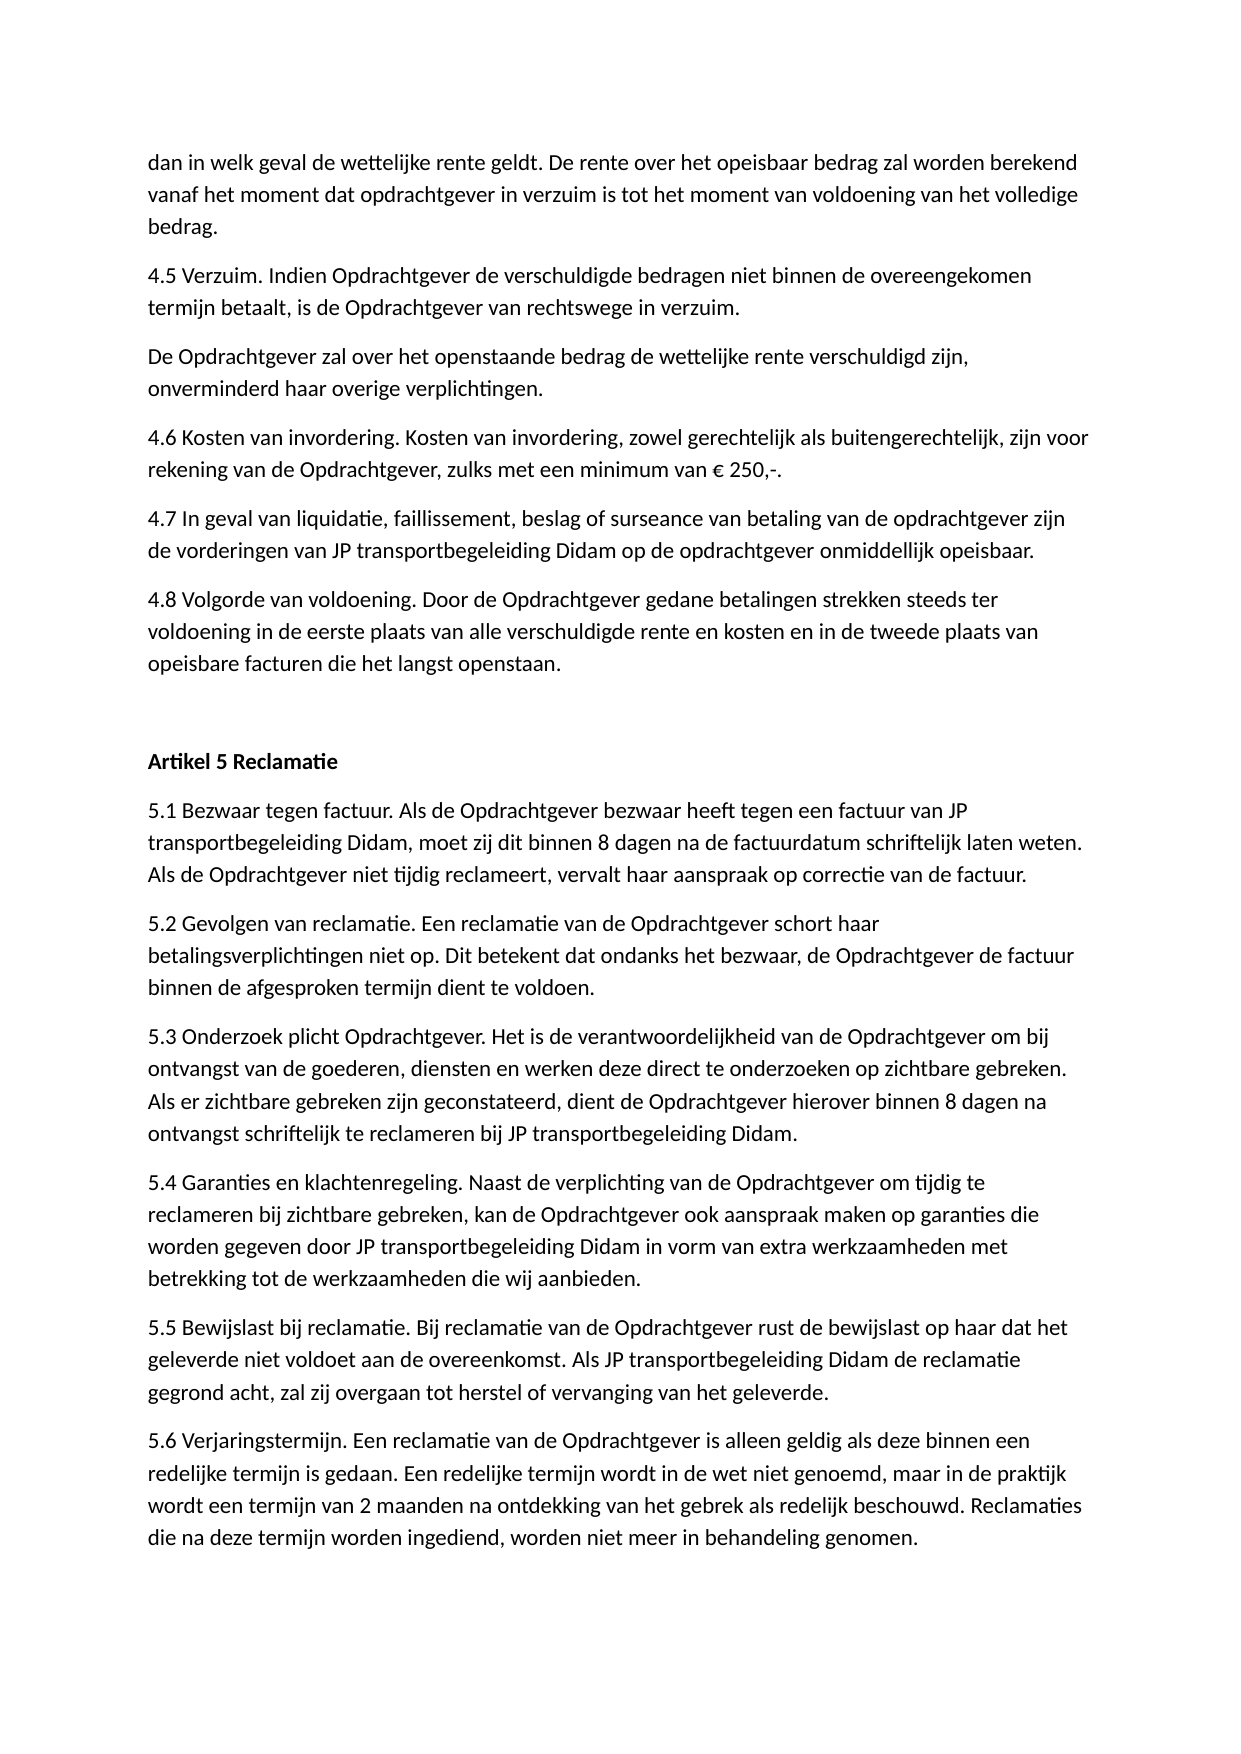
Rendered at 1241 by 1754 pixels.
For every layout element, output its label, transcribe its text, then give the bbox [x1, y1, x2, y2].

text 5.4 Garanties en klachtenregeling. Naast de verplichting van de Opdrachtgever om tijdig te reclameren bij zichtbare gebreken, kan de Opdrachtgever ook aanspraak maken op garanties die worden gegeven door JP transportbegeleiding Didam in vorm van extra werkzaamheden met betrekking tot de werkzaamheden die wij aanbieden. [148, 1168, 1093, 1292]
text 4.5 Verzuim. Indien Opdrachtgever de verschuldigde bedragen niet binnen de overeengekomen termijn betaalt, is de Opdrachtgever van rechtswege in verzuim. [148, 261, 1093, 321]
text 4.8 Volgorde van voldoening. Door de Opdrachtgever gedane betalingen strekken steeds ter voldoening in de eerste plaats van alle verschuldigde rente en kosten en in de tweede plaats van opeisbare facturen die het langst openstaan. [148, 585, 1093, 677]
text Artikel 5 Reclamatie [148, 747, 1093, 775]
text dan in welk geval de wettelijke rente geldt. De rente over het opeisbaar bedrag zal worden berekend vanaf het moment dat opdrachtgever in verzuim is tot het moment van voldoening van het volledige bedrag. [148, 148, 1093, 240]
text 5.2 Gevolgen van reclamatie. Een reclamatie van de Opdrachtgever schort haar betalingsverplichtingen niet op. Dit betekent dat ondanks het bezwaar, de Opdrachtgever de factuur binnen de afgesproken termijn dient te voldoen. [148, 909, 1093, 1002]
text 4.7 In geval van liquidatie, faillissement, beslag of surseance van betaling van de opdrachtgever zijn de vorderingen van JP transportbegeleiding Didam op de opdrachtgever onmiddellijk opeisbaar. [148, 504, 1093, 564]
text 5.6 Verjaringstermijn. Een reclamatie van de Opdrachtgever is alleen geldig als deze binnen een redelijke termijn is gedaan. Een redelijke termijn wordt in de wet niet genoemd, maar in de praktijk wordt een termijn van 2 maanden na ontdekking van het gebrek als redelijk beschouwd. Reclamaties die na deze termijn worden ingediend, worden niet meer in behandeling genomen. [148, 1426, 1093, 1551]
text 5.3 Onderzoek plicht Opdrachtgever. Het is de verantwoordelijkheid van de Opdrachtgever om bij ontvangst van de goederen, diensten en werken deze direct te onderzoeken op zichtbare gebreken. Als er zichtbare gebreken zijn geconstateerd, dient de Opdrachtgever hierover binnen 8 dagen na ontvangst schriftelijk te reclameren bij JP transportbegeleiding Didam. [148, 1022, 1093, 1147]
text De Opdrachtgever zal over het openstaande bedrag de wettelijke rente verschuldigd zijn, onverminderd haar overige verplichtingen. [148, 342, 1093, 402]
text 5.5 Bewijslast bij reclamatie. Bij reclamatie van de Opdrachtgever rust de bewijslast op haar dat het geleverde niet voldoet aan de overeenkomst. Als JP transportbegeleiding Didam de reclamatie gegrond acht, zal zij overgaan tot herstel of vervanging van het geleverde. [148, 1313, 1093, 1406]
text 4.6 Kosten van invordering. Kosten van invordering, zowel gerechtelijk als buitengerechtelijk, zijn voor rekening van de Opdrachtgever, zulks met een minimum van € 250,-. [148, 423, 1093, 483]
text 5.1 Bezwaar tegen factuur. Als de Opdrachtgever bezwaar heeft tegen een factuur van JP transportbegeleiding Didam, moet zij dit binnen 8 dagen na de factuurdatum schriftelijk laten weten. Als de Opdrachtgever niet tijdig reclameert, vervalt haar aanspraak op correctie van de factuur. [148, 796, 1093, 888]
